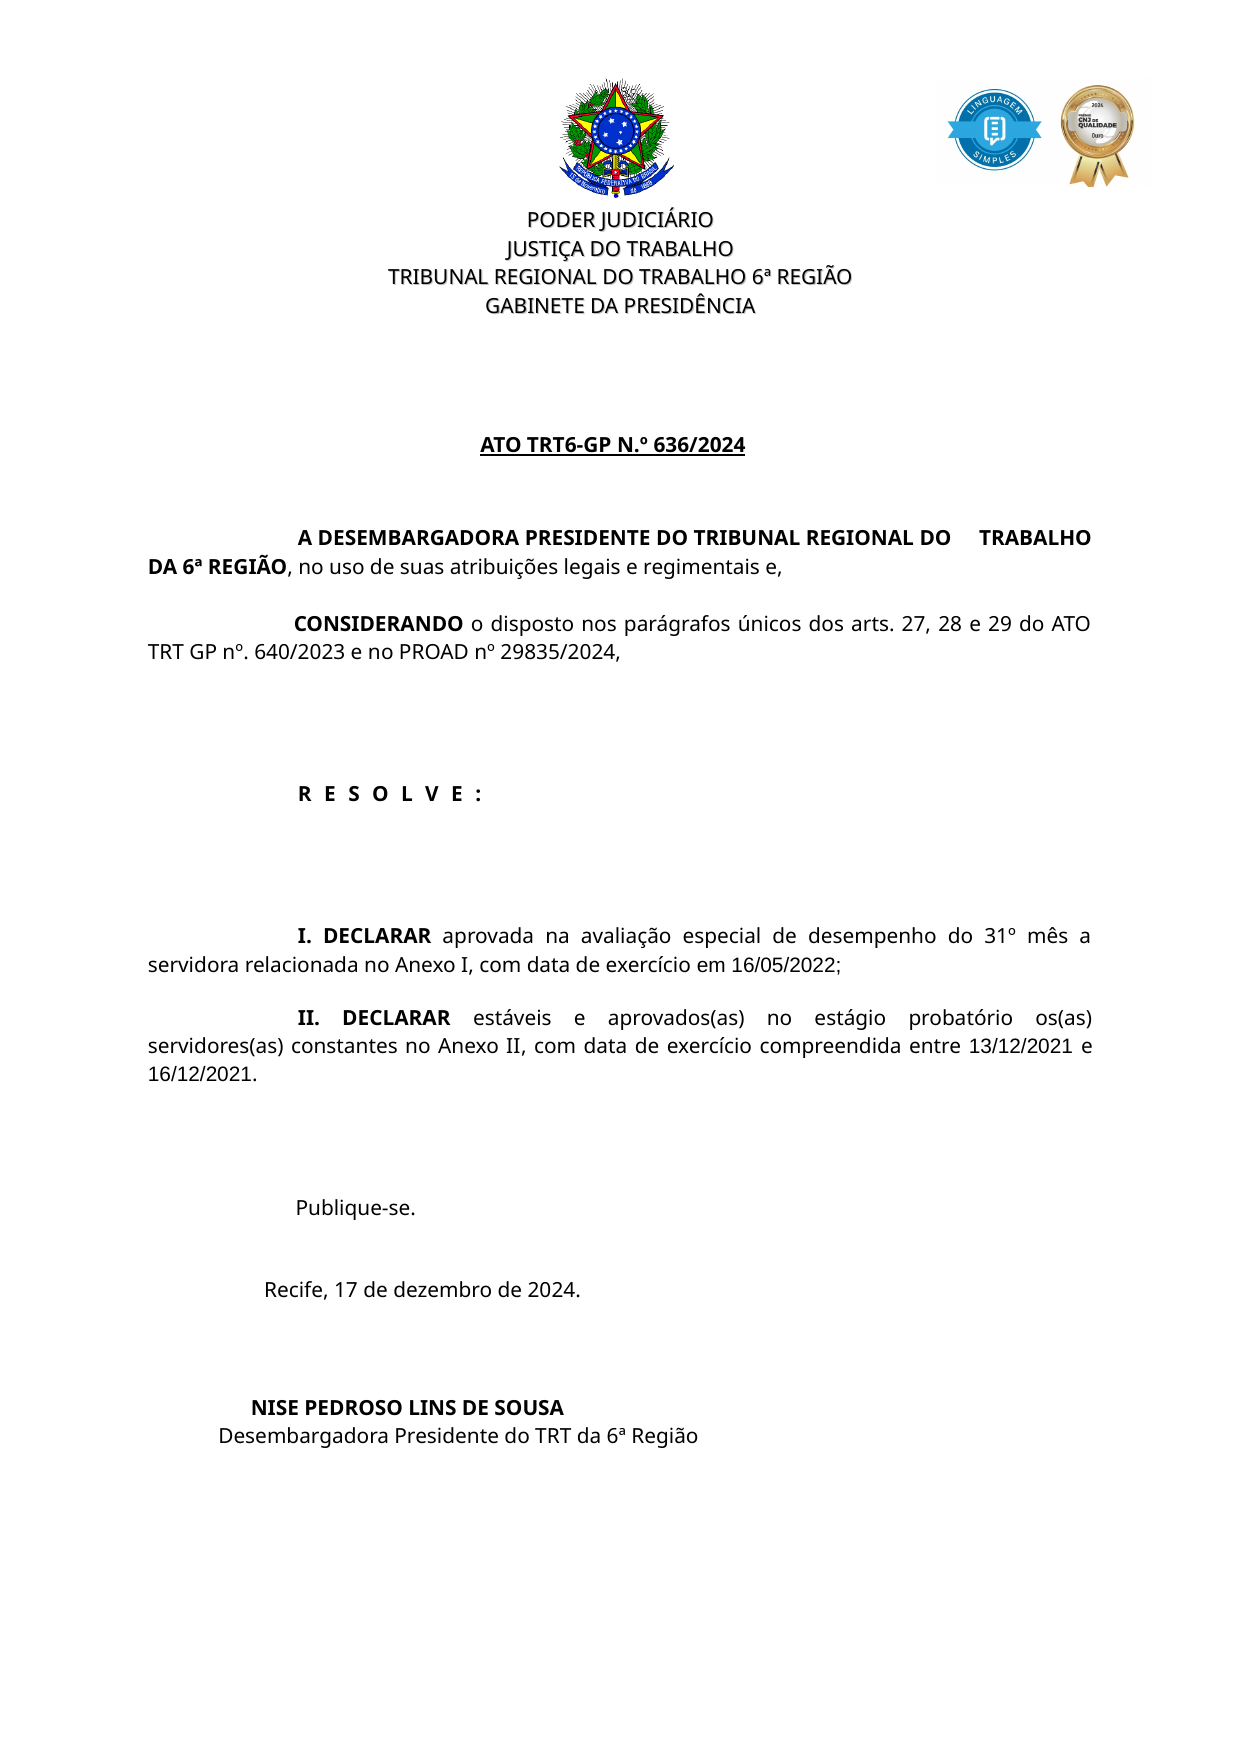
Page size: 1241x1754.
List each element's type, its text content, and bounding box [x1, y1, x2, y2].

text NISE PEDROSO LINS DE SOUSA [148, 1393, 1092, 1422]
text RESOLVE: [148, 779, 1092, 808]
text Desembargadora Presidente do TRT da 6ª Região [148, 1422, 1092, 1450]
text Recife, 17 de dezembro de 2024. [148, 1275, 1092, 1303]
text GABINETE DA PRESIDÊNCIA [148, 291, 1092, 319]
text ATO TRT6-GP N.º 636/2024 [148, 430, 1078, 458]
picture [553, 75, 677, 200]
text TRIBUNAL REGIONAL DO TRABALHO 6ª REGIÃO [148, 262, 1092, 291]
text PODER JUDICIÁRIO [148, 205, 1092, 234]
text CONSIDERANDO o disposto nos parágrafos únicos dos arts. 27, 28 e 29 do ATO TRT GP nº. 640/2023 e no PROAD nº 29835/2024, [148, 609, 1092, 666]
text Publique-se. [148, 1193, 1092, 1221]
picture [936, 77, 1152, 187]
text JUSTIÇA DO TRABALHO [148, 234, 1092, 262]
text II. DECLARAR estáveis e aprovados(as) no estágio probatório os(as) servidores(as) constantes no Anexo II, com data de exercício compreendida entre 13/12/2021 e 16/12/2021. [148, 1003, 1092, 1088]
text I. DECLARAR aprovada na avaliação especial de desempenho do 31º mês a servidora relacionada no Anexo I, com data de exercício em 16/05/2022; [148, 922, 1092, 978]
text A DESEMBARGADORA PRESIDENTE DO TRIBUNAL REGIONAL DO TRABALHO DA 6ª REGIÃO, no uso de suas atribuições legais e regimentais e, [148, 523, 1092, 580]
